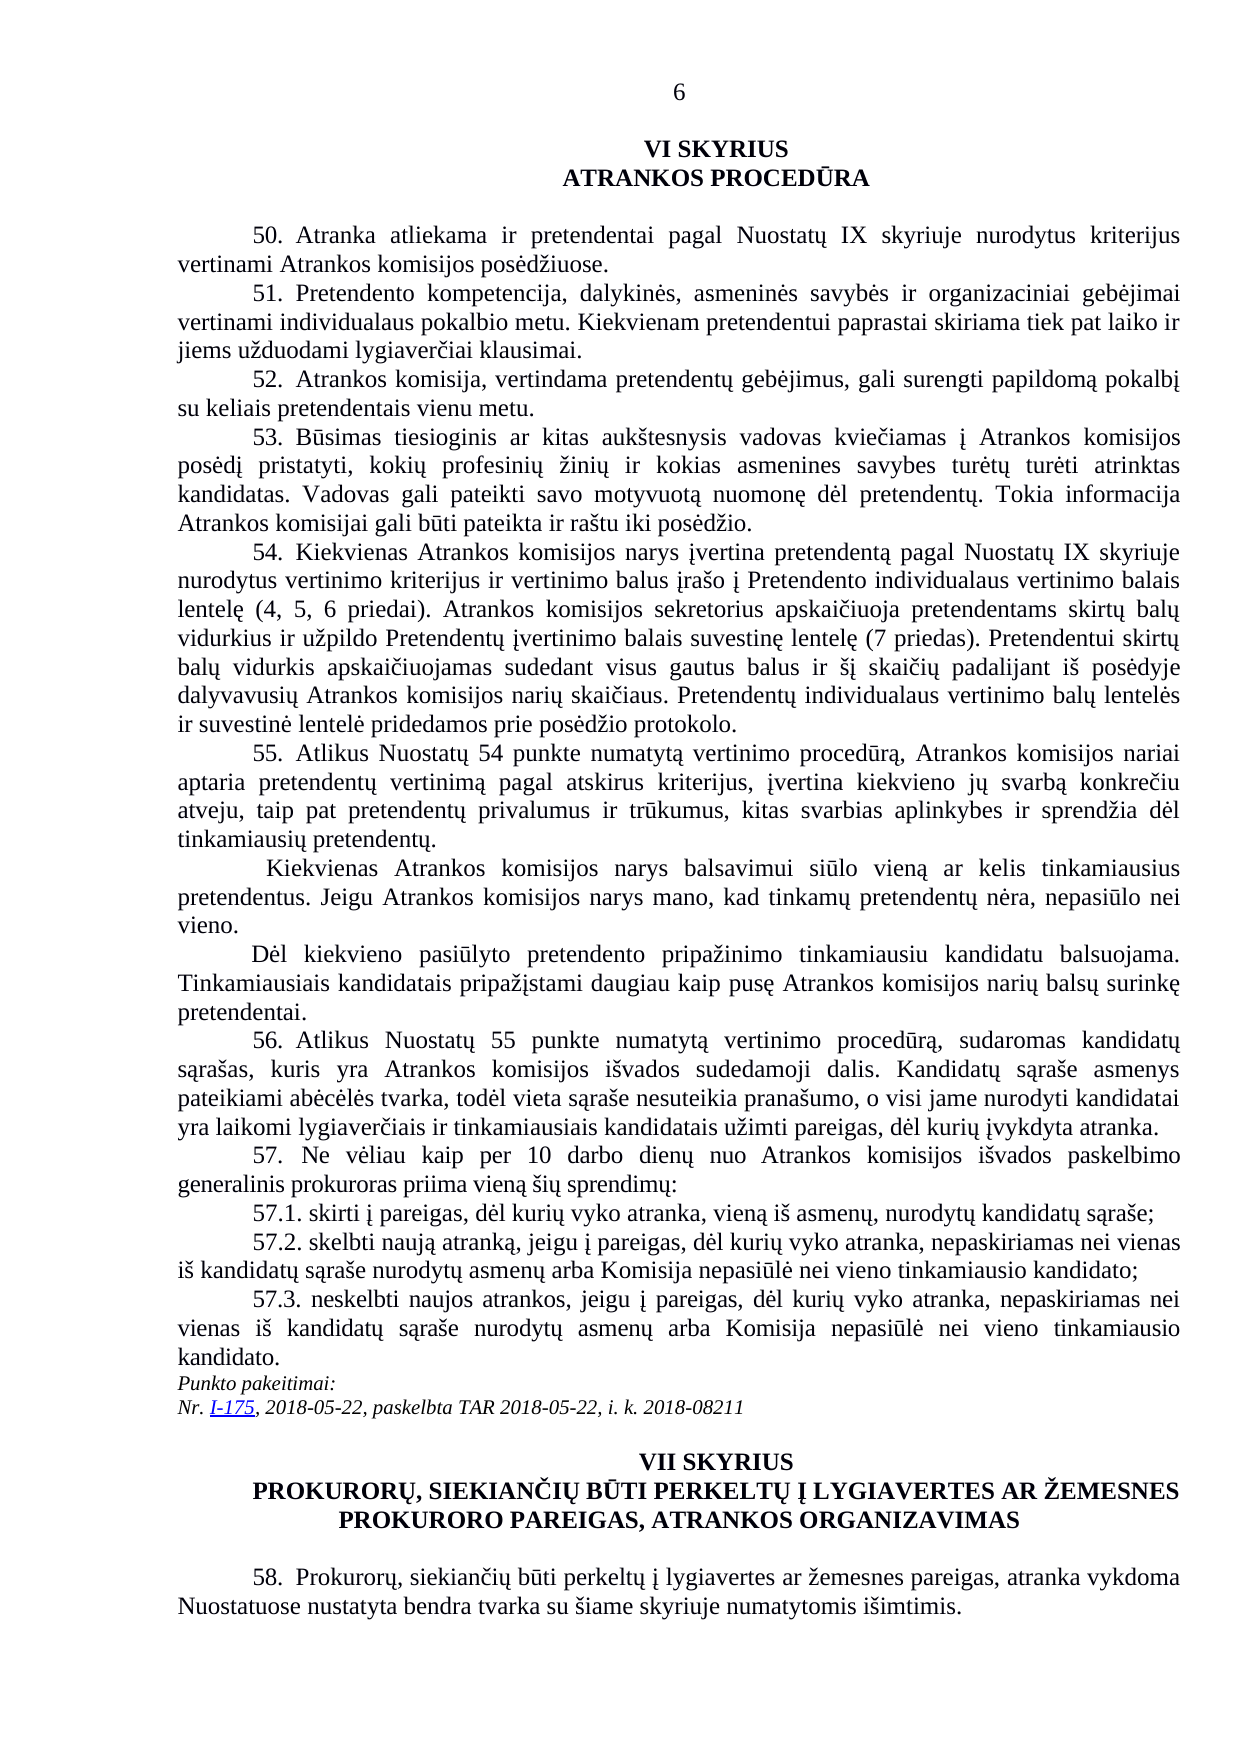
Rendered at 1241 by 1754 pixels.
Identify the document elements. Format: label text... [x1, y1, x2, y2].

text Dėl kiekvieno pasiūlyto pretendento pripažinimo tinkamiausiu kandidatu balsuojama. Tinkamiausiais kandidatais pripažįstami daugiau kaip pusę Atrankos komisijos narių balsų surinkę pretendentai. [177, 939, 1181, 1026]
text 57.3. neskelbti naujos atrankos, jeigu į pareigas, dėl kurių vyko atranka, nepaskiriamas nei vienas iš kandidatų sąraše nurodytų asmenų arba Komisija nepasiūlė nei vieno tinkamiausio kandidato. [177, 1284, 1181, 1371]
text 57.1. skirti į pareigas, dėl kurių vyko atranka, vieną iš asmenų, nurodytų kandidatų sąraše; [177, 1198, 1181, 1227]
text Punkto pakeitimai: [177, 1371, 1181, 1394]
text VI SKYRIUS [177, 134, 1181, 163]
text 52. Atrankos komisija, vertindama pretendentų gebėjimus, gali surengti papildomą pokalbį su keliais pretendentais vienu metu. [177, 364, 1181, 422]
text ATRANKOS PROCEDŪRA [177, 163, 1181, 192]
text 56. Atlikus Nuostatų 55 punkte numatytą vertinimo procedūrą, sudaromas kandidatų sąrašas, kuris yra Atrankos komisijos išvados sudedamoji dalis. Kandidatų sąraše asmenys pateikiami abėcėlės tvarka, todėl vieta sąraše nesuteikia pranašumo, o visi jame nurodyti kandidatai yra laikomi lygiaverčiais ir tinkamiausiais kandidatais užimti pareigas, dėl kurių įvykdyta atranka. [177, 1026, 1181, 1141]
text 57. Ne vėliau kaip per 10 darbo dienų nuo Atrankos komisijos išvados paskelbimo generalinis prokuroras priima vieną šių sprendimų: [177, 1141, 1181, 1198]
text 55. Atlikus Nuostatų 54 punkte numatytą vertinimo procedūrą, Atrankos komisijos nariai aptaria pretendentų vertinimą pagal atskirus kriterijus, įvertina kiekvieno jų svarbą konkrečiu atveju, taip pat pretendentų privalumus ir trūkumus, kitas svarbias aplinkybes ir sprendžia dėl tinkamiausių pretendentų. [177, 738, 1181, 853]
text Nr. I-175, 2018-05-22, paskelbta TAR 2018-05-22, i. k. 2018-08211 [177, 1394, 1181, 1419]
text 53. Būsimas tiesioginis ar kitas aukštesnysis vadovas kviečiamas į Atrankos komisijos posėdį pristatyti, kokių profesinių žinių ir kokias asmenines savybes turėtų turėti atrinktas kandidatas. Vadovas gali pateikti savo motyvuotą nuomonę dėl pretendentų. Tokia informacija Atrankos komisijai gali būti pateikta ir raštu iki posėdžio. [177, 422, 1181, 537]
text Kiekvienas Atrankos komisijos narys balsavimui siūlo vieną ar kelis tinkamiausius pretendentus. Jeigu Atrankos komisijos narys mano, kad tinkamų pretendentų nėra, nepasiūlo nei vieno. [177, 853, 1181, 939]
text 54. Kiekvienas Atrankos komisijos narys įvertina pretendentą pagal Nuostatų IX skyriuje nurodytus vertinimo kriterijus ir vertinimo balus įrašo į Pretendento individualaus vertinimo balais lentelę (4, 5, 6 priedai). Atrankos komisijos sekretorius apskaičiuoja pretendentams skirtų balų vidurkius ir užpildo Pretendentų įvertinimo balais suvestinę lentelę (7 priedas). Pretendentui skirtų balų vidurkis apskaičiuojamas sudedant visus gautus balus ir šį skaičių padalijant iš posėdyje dalyvavusių Atrankos komisijos narių skaičiaus. Pretendentų individualaus vertinimo balų lentelės ir suvestinė lentelė pridedamos prie posėdžio protokolo. [177, 537, 1181, 738]
text 50. Atranka atliekama ir pretendentai pagal Nuostatų IX skyriuje nurodytus kriterijus vertinami Atrankos komisijos posėdžiuose. [177, 221, 1181, 278]
text VII SKYRIUS [177, 1447, 1181, 1476]
text PROKURORŲ, SIEKIANČIŲ BŪTI PERKELTŲ Į LYGIAVERTES AR ŽEMESNES PROKURORO PAREIGAS, ATRANKOS ORGANIZAVIMAS [177, 1476, 1181, 1534]
text 51. Pretendento kompetencija, dalykinės, asmeninės savybės ir organizaciniai gebėjimai vertinami individualaus pokalbio metu. Kiekvienam pretendentui paprastai skiriama tiek pat laiko ir jiems užduodami lygiaverčiai klausimai. [177, 278, 1181, 364]
text 57.2. skelbti naują atranką, jeigu į pareigas, dėl kurių vyko atranka, nepaskiriamas nei vienas iš kandidatų sąraše nurodytų asmenų arba Komisija nepasiūlė nei vieno tinkamiausio kandidato; [177, 1227, 1181, 1284]
text 58. Prokurorų, siekiančių būti perkeltų į lygiavertes ar žemesnes pareigas, atranka vykdoma Nuostatuose nustatyta bendra tvarka su šiame skyriuje numatytomis išimtimis. [177, 1562, 1181, 1620]
